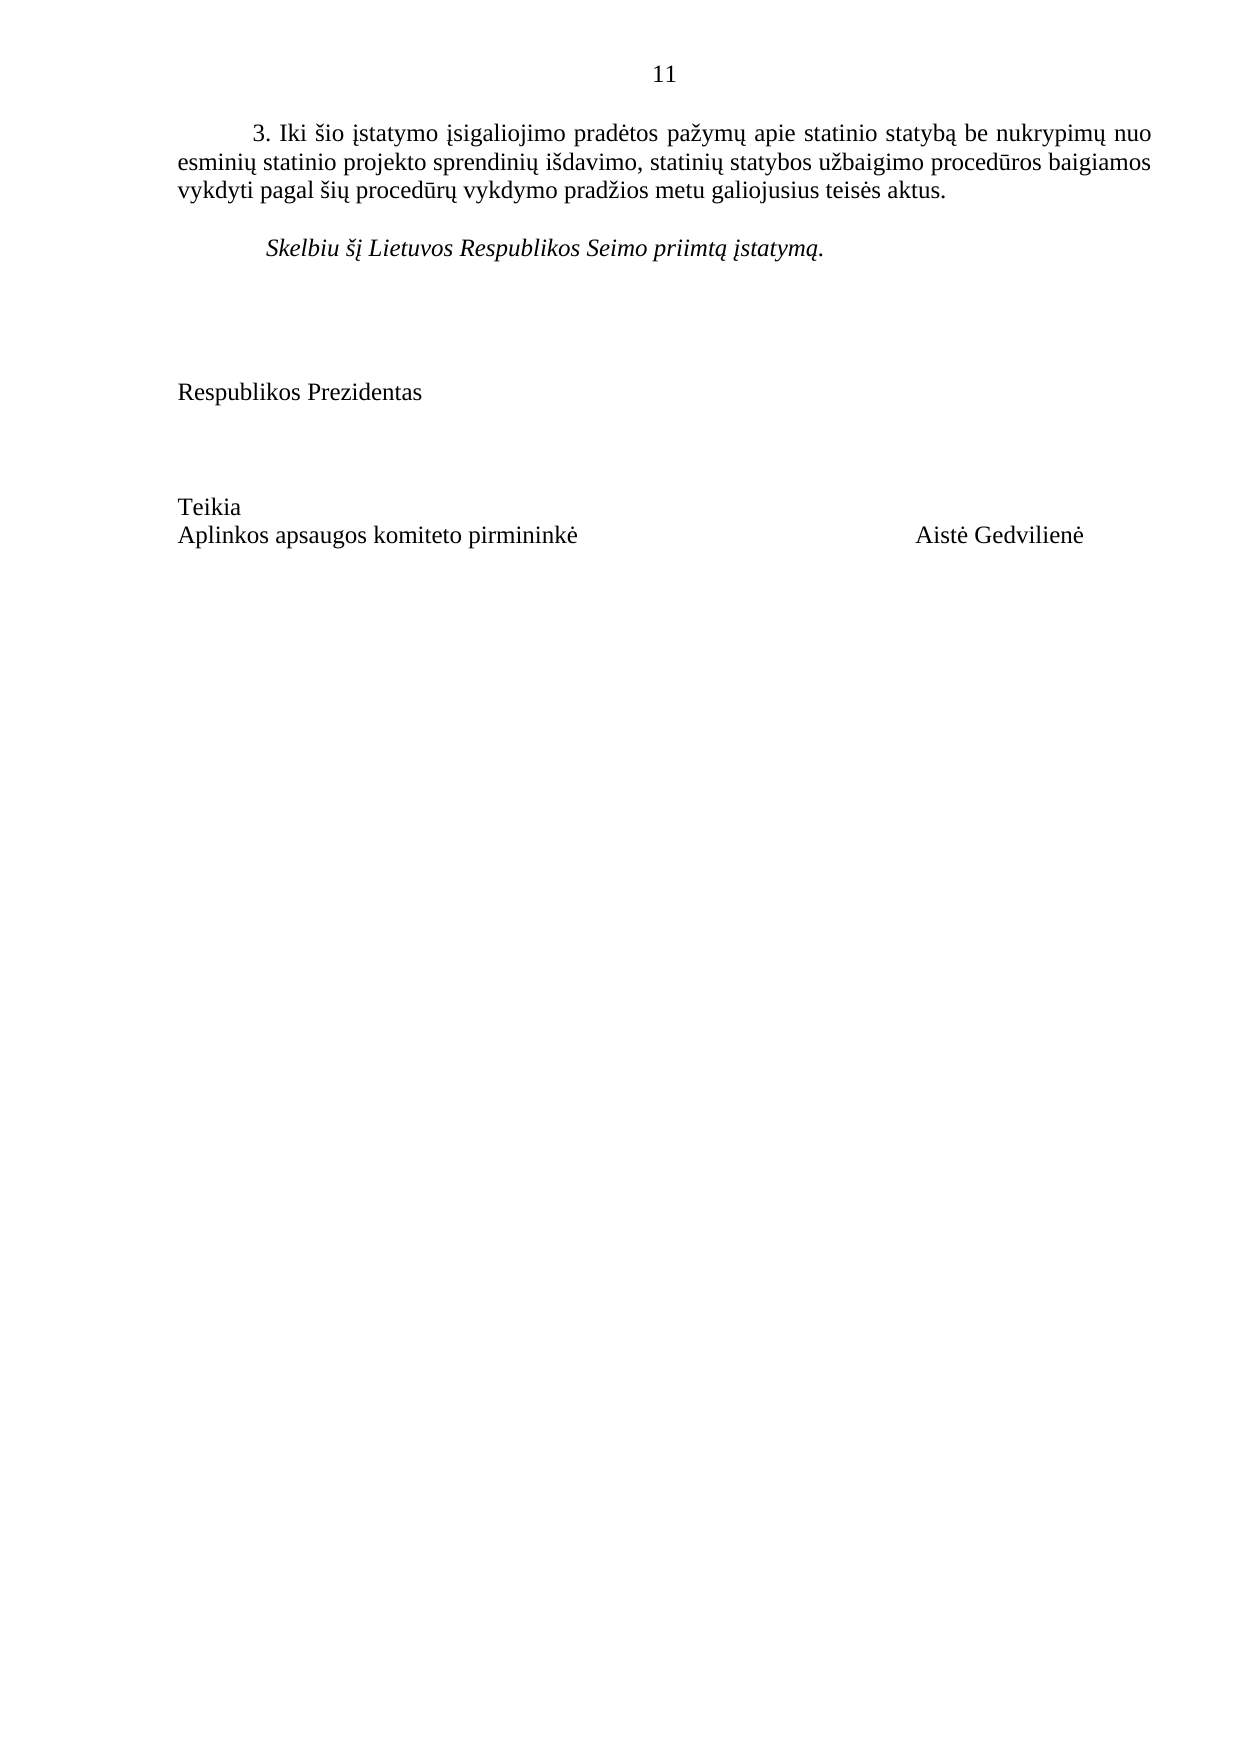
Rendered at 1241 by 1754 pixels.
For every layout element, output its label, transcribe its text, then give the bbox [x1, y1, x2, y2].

text Teikia [177, 492, 1152, 521]
text Aplinkos apsaugos komiteto pirmininkė Aistė Gedvilienė [177, 521, 1152, 549]
text Respublikos Prezidentas [177, 377, 1152, 406]
text Skelbiu šį Lietuvos Respublikos Seimo priimtą įstatymą. [266, 233, 1152, 262]
text 3. Iki šio įstatymo įsigaliojimo pradėtos pažymų apie statinio statybą be nukrypimų nuo esminių statinio projekto sprendinių išdavimo, statinių statybos užbaigimo procedūros baigiamos vykdyti pagal šių procedūrų vykdymo pradžios metu galiojusius teisės aktus. [177, 118, 1152, 204]
